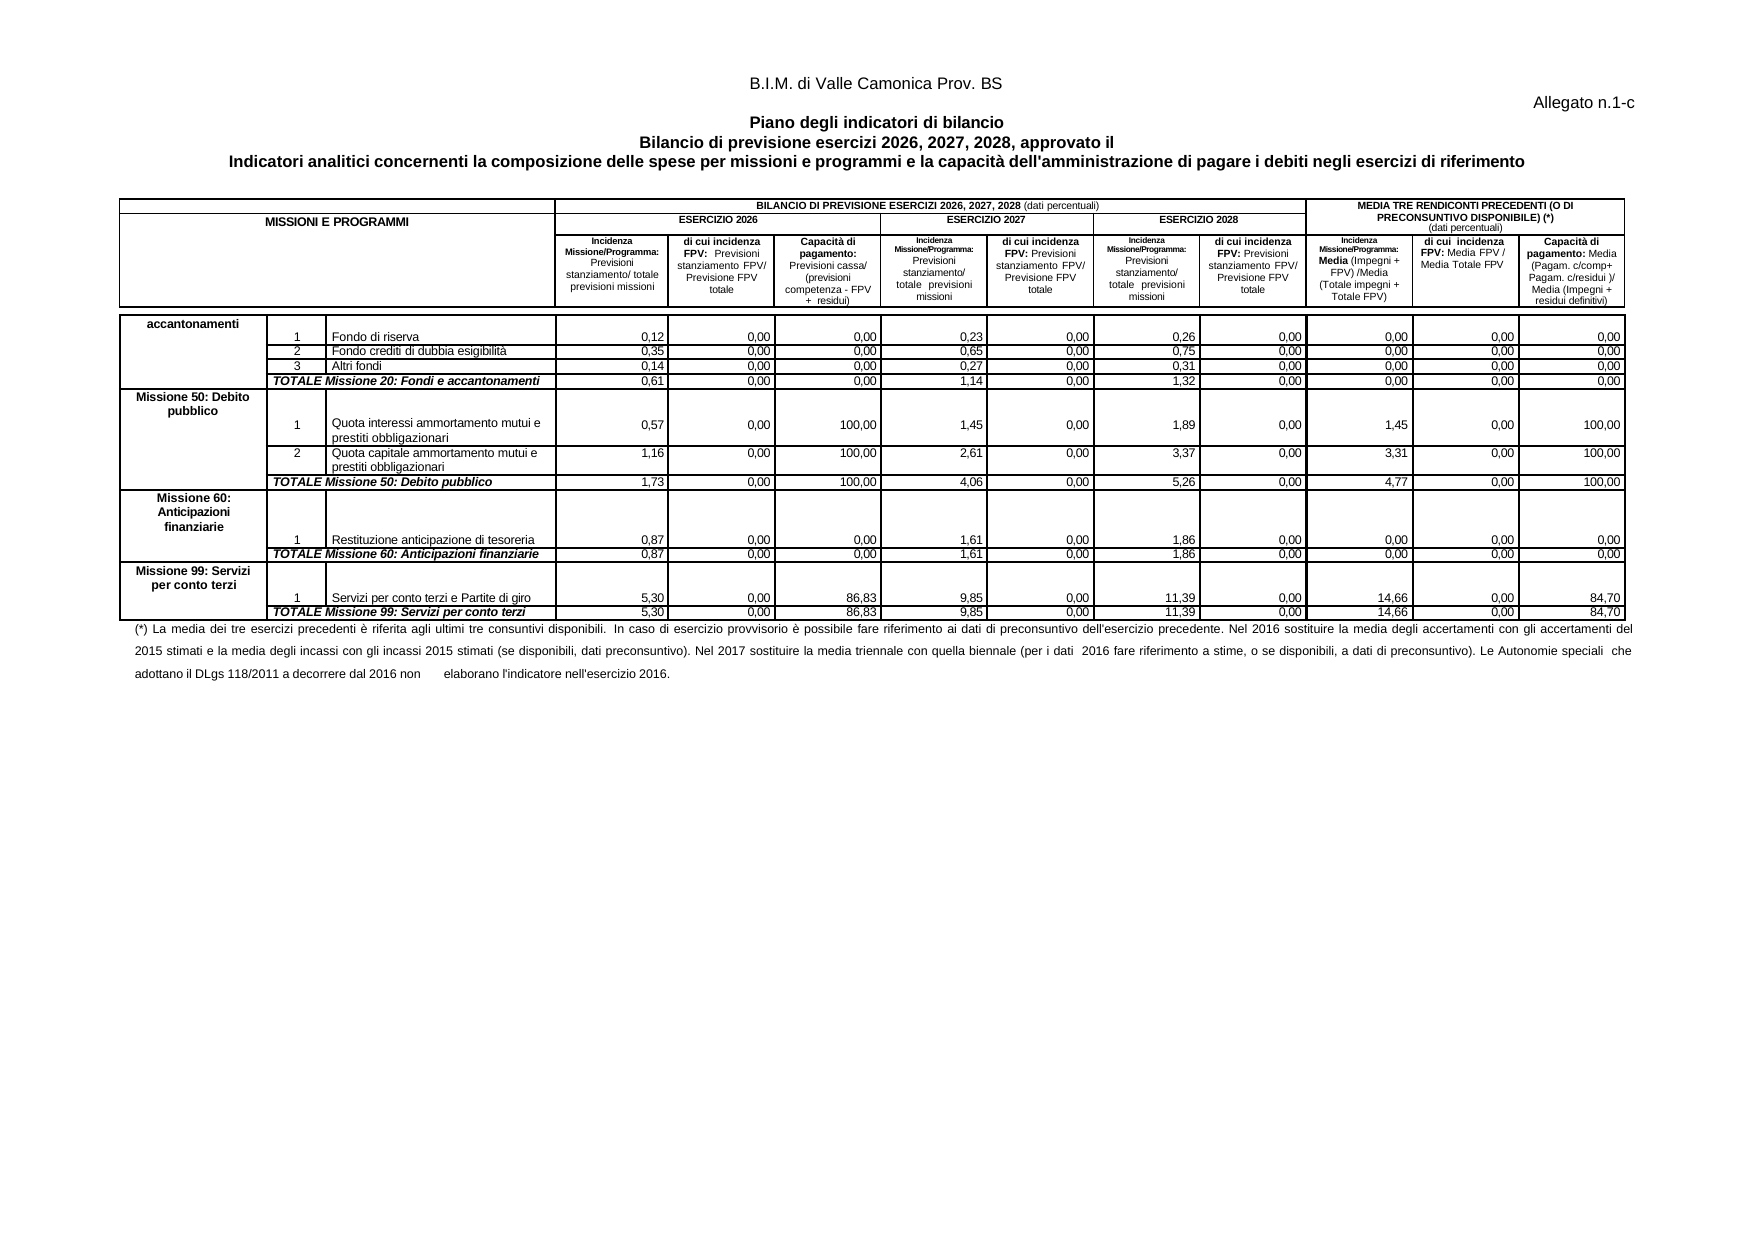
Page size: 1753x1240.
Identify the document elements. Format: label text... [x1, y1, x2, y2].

table_cell 0,00 [1414, 549, 1518, 561]
table_cell Capacità di pagamento: Media (Pagam. c/comp+ Pagam. c/residui )/ Media (Impegni + residui definitivi) [1520, 236, 1624, 306]
table_cell 0,00 [1201, 360, 1305, 373]
table_cell 0,00 [1201, 563, 1305, 605]
table_cell 1 [268, 491, 325, 547]
table_cell 1,45 [1308, 390, 1412, 445]
table_cell 14,66 [1308, 563, 1412, 605]
table_header 0,00 [776, 316, 880, 344]
table_header 0,00 [1520, 316, 1624, 344]
table_cell 0,00 [669, 549, 774, 561]
table_cell 0,00 [1414, 563, 1518, 605]
table_cell 0,00 [669, 447, 774, 474]
table_header 0,12 [557, 316, 667, 344]
table_cell 0,00 [1308, 549, 1412, 561]
table_cell 0,00 [1201, 346, 1305, 358]
table_cell 100,00 [1520, 447, 1624, 474]
table_cell Servizi per conto terzi e Partite di giro [327, 563, 555, 605]
table_header [120, 200, 554, 213]
table_cell 0,00 [988, 563, 1093, 605]
table_cell 0,27 [882, 360, 986, 373]
table_cell 3,31 [1308, 447, 1412, 474]
table_cell 11,39 [1095, 563, 1199, 605]
table_cell 0,00 [776, 346, 880, 358]
table_cell 0,00 [1201, 447, 1305, 474]
table_cell 2 [268, 447, 325, 474]
table_cell 0,00 [1201, 390, 1305, 445]
table_cell 0,00 [988, 390, 1093, 445]
table_cell 0,75 [1095, 346, 1199, 358]
table_cell 0,87 [557, 491, 667, 547]
table_cell 0,87 [557, 549, 667, 561]
table_cell 1,86 [1095, 549, 1199, 561]
table_header 0,00 [1414, 316, 1518, 344]
table_cell TOTALE Missione 20: Fondi e accantonamenti [268, 375, 555, 387]
table_header 0,00 [988, 316, 1093, 344]
table_cell 4,06 [882, 476, 986, 488]
table_cell 2 [268, 346, 325, 358]
table_cell Incidenza Missione/Programma: Previsioni stanziamento/ totale previsioni missioni [881, 236, 986, 306]
table_cell 0,00 [1201, 549, 1305, 561]
table_cell MISSIONI E PROGRAMMI [120, 214, 554, 306]
table_header 1 [268, 316, 325, 344]
table_cell 0,00 [669, 607, 774, 619]
table_cell 0,00 [776, 549, 880, 561]
table_cell Incidenza Missione/Programma: Previsioni stanziamento/ totale previsioni missioni [1094, 236, 1199, 306]
table_cell Missione 50: Debito pubblico [121, 390, 266, 488]
table_cell 0,00 [1201, 491, 1305, 547]
table_cell 0,14 [557, 360, 667, 373]
table_cell 0,00 [988, 476, 1093, 488]
table_cell 0,00 [988, 549, 1093, 561]
table_header MEDIA TRE RENDICONTI PRECEDENTI (O DI PRECONSUNTIVO DISPONIBILE) (*) (dati percentuali) [1307, 200, 1624, 234]
table_header BILANCIO DI PREVISIONE ESERCIZI 2026, 2027, 2028 (dati percentuali) [556, 200, 1305, 213]
table_cell 0,00 [669, 375, 774, 387]
table_cell 0,00 [1520, 549, 1624, 561]
table_cell 100,00 [776, 447, 880, 474]
table_cell 0,61 [557, 375, 667, 387]
table_cell Missione 99: Servizi per conto terzi [121, 563, 266, 619]
table_cell Capacità di pagamento: Previsioni cassa/ (previsioni competenza - FPV + residui) [775, 236, 880, 306]
table_header 0,00 [1201, 316, 1305, 344]
table_cell 0,65 [882, 346, 986, 358]
table_cell 1,73 [557, 476, 667, 488]
table_cell 1 [268, 390, 325, 445]
table_cell 3 [268, 360, 325, 373]
table_cell TOTALE Missione 50: Debito pubblico [268, 476, 555, 488]
table_cell 0,00 [1414, 607, 1518, 619]
table_cell 0,00 [1520, 375, 1624, 387]
table_cell 5,30 [557, 563, 667, 605]
table_cell Missione 60: Anticipazioni finanziarie [121, 491, 266, 561]
table_cell 0,00 [988, 360, 1093, 373]
table_cell 0,00 [1414, 346, 1518, 358]
table_cell 0,00 [988, 607, 1093, 619]
table_cell ESERCIZIO 2027 [881, 214, 1093, 234]
table_cell 1,89 [1095, 390, 1199, 445]
table_cell 1,45 [882, 390, 986, 445]
table_cell 14,66 [1308, 607, 1412, 619]
table_cell 9,85 [882, 607, 986, 619]
table_cell Incidenza Missione/Programma: Previsioni stanziamento/ totale previsioni missioni [556, 236, 667, 306]
table_cell 9,85 [882, 563, 986, 605]
table_cell 86,83 [776, 563, 880, 605]
table_header 0,00 [669, 316, 774, 344]
table_cell 0,00 [776, 360, 880, 373]
table_cell 0,00 [1414, 491, 1518, 547]
table_cell 1 [268, 563, 325, 605]
table_header Fondo di riserva [327, 316, 555, 344]
table_cell 0,00 [669, 360, 774, 373]
table_cell ESERCIZIO 2028 [1094, 214, 1305, 234]
table_cell Quota interessi ammortamento mutui e prestiti obbligazionari [327, 390, 555, 445]
table_header 0,26 [1095, 316, 1199, 344]
table_cell 0,00 [669, 491, 774, 547]
table_cell 1,86 [1095, 491, 1199, 547]
table_cell 0,00 [1308, 346, 1412, 358]
table_cell 1,16 [557, 447, 667, 474]
table_cell 0,00 [1414, 476, 1518, 488]
table_cell 0,00 [1414, 360, 1518, 373]
table_cell TOTALE Missione 99: Servizi per conto terzi [268, 607, 555, 619]
table_header accantonamenti [121, 316, 266, 387]
table_cell 11,39 [1095, 607, 1199, 619]
table_cell 0,00 [988, 491, 1093, 547]
table_cell Altri fondi [327, 360, 555, 373]
table_cell ESERCIZIO 2026 [556, 214, 880, 234]
table_cell di cui incidenza FPV: Previsioni stanziamento FPV/ Previsione FPV totale [988, 236, 1093, 306]
table_cell 0,00 [1520, 346, 1624, 358]
table_cell Quota capitale ammortamento mutui e prestiti obbligazionari [327, 447, 555, 474]
table_cell 0,00 [988, 346, 1093, 358]
table_cell 3,37 [1095, 447, 1199, 474]
table_cell 2,61 [882, 447, 986, 474]
text (*) La media dei tre esercizi precedenti è riferita agli ultimi tre consuntivi disponibili. In caso di esercizio provvisorio è possibile fare riferimento ai dati di preconsuntivo dell'esercizio precedente. Nel 2016 sostituire la media degli accertamenti con gli accertamenti del 2015 stimati e la media degli incassi con gli incassi 2015 stimati (se disponibili, dati preconsuntivo). Nel 2017 sostituire la media triennale con quella biennale (per i dati 2016 fare riferimento a stime, o se disponibili, a dati di preconsuntivo). Le Autonomie speciali che adottano il DLgs 118/2011 a decorrere dal 2016 non elaborano l'indicatore nell'esercizio 2016. [134, 621, 1636, 681]
table_cell 0,00 [988, 375, 1093, 387]
table_cell 0,00 [1414, 447, 1518, 474]
table_cell 0,00 [1520, 491, 1624, 547]
table_cell 0,00 [1201, 607, 1305, 619]
table_cell 100,00 [776, 390, 880, 445]
table_cell 0,00 [1201, 476, 1305, 488]
table_cell 1,61 [882, 491, 986, 547]
table_cell Fondo crediti di dubbia esigibilità [327, 346, 555, 358]
table_cell 0,00 [669, 390, 774, 445]
table_cell 5,26 [1095, 476, 1199, 488]
table_cell 0,00 [1308, 360, 1412, 373]
table_cell 86,83 [776, 607, 880, 619]
table_cell 1,14 [882, 375, 986, 387]
table_cell 0,00 [1308, 491, 1412, 547]
table_cell 0,00 [988, 447, 1093, 474]
table_cell di cui incidenza FPV: Previsioni stanziamento FPV/ Previsione FPV totale [1200, 236, 1305, 306]
table_cell 4,77 [1308, 476, 1412, 488]
table_header 0,23 [882, 316, 986, 344]
table_cell 0,00 [1520, 360, 1624, 373]
table_cell 100,00 [1520, 390, 1624, 445]
table_cell 0,00 [776, 491, 880, 547]
table_cell 1,32 [1095, 375, 1199, 387]
table_cell 0,00 [669, 476, 774, 488]
table_cell di cui incidenza FPV: Previsioni stanziamento FPV/ Previsione FPV totale [669, 236, 773, 306]
table_cell 0,57 [557, 390, 667, 445]
table_cell Restituzione anticipazione di tesoreria [327, 491, 555, 547]
table_cell 100,00 [776, 476, 880, 488]
table_cell 0,35 [557, 346, 667, 358]
table_cell Incidenza Missione/Programma: Media (Impegni + FPV) /Media (Totale impegni + Totale FPV) [1307, 236, 1412, 306]
table_cell 0,00 [776, 375, 880, 387]
table_cell 84,70 [1520, 607, 1624, 619]
table_cell 84,70 [1520, 563, 1624, 605]
table_cell 5,30 [557, 607, 667, 619]
table_cell di cui incidenza FPV: Media FPV / Media Totale FPV [1413, 236, 1518, 306]
table_cell 100,00 [1520, 476, 1624, 488]
table_cell 1,61 [882, 549, 986, 561]
table_cell 0,00 [1414, 390, 1518, 445]
table_header 0,00 [1308, 316, 1412, 344]
table_cell 0,00 [1308, 375, 1412, 387]
table_cell 0,00 [669, 346, 774, 358]
table_cell 0,00 [1414, 375, 1518, 387]
table_cell 0,00 [1201, 375, 1305, 387]
table_cell TOTALE Missione 60: Anticipazioni finanziarie [268, 549, 555, 561]
table_cell 0,31 [1095, 360, 1199, 373]
table_cell 0,00 [669, 563, 774, 605]
